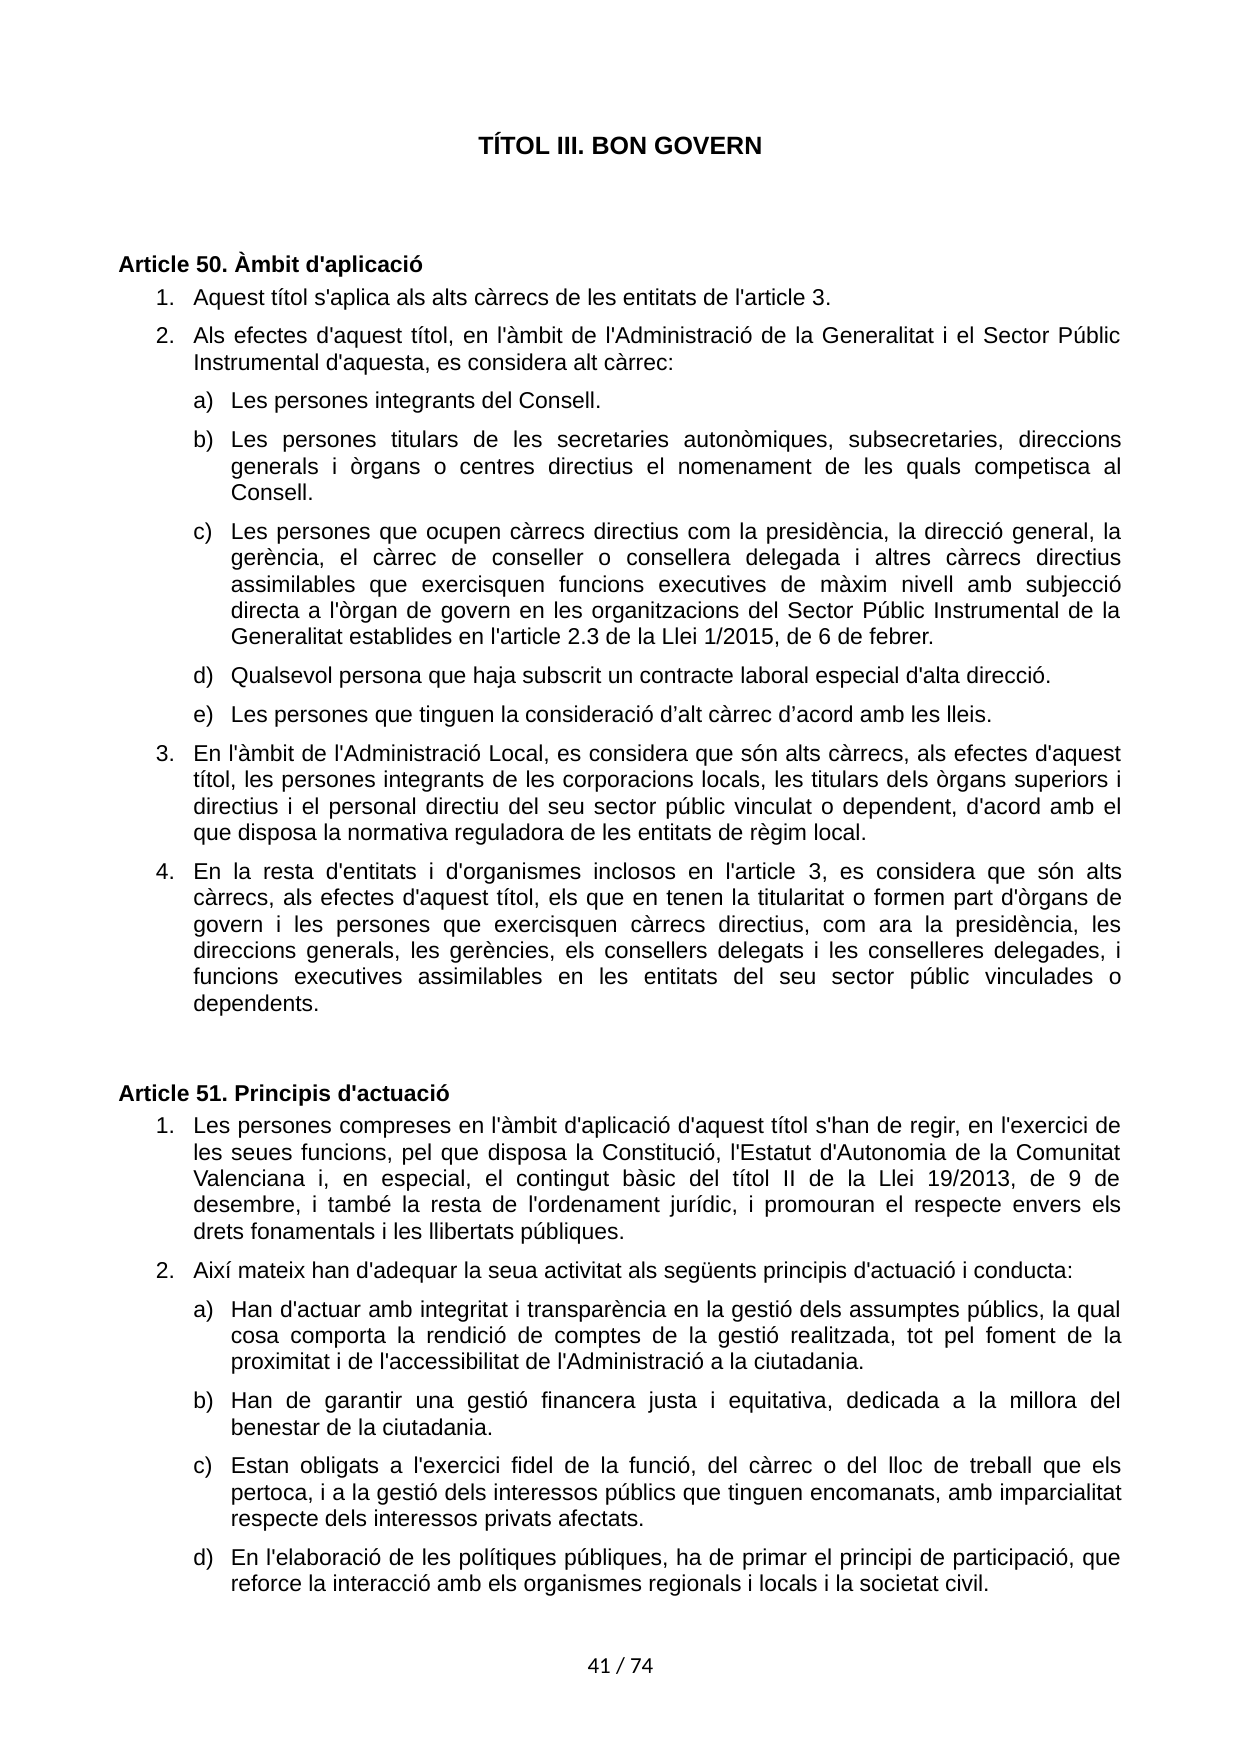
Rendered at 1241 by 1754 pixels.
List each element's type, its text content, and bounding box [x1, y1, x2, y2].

list Aquest títol s'aplica als alts càrrecs de les entitats de l'article 3. [156, 283, 1122, 310]
subtitle TÍTOL III. BON GOVERN [118, 131, 1122, 159]
list Qualsevol persona que haja subscrit un contracte laboral especial d'alta direcció. [193, 662, 1122, 688]
list Així mateix han d'adequar la seua activitat als següents principis d'actuació i conducta: [156, 1257, 1122, 1283]
list Als efectes d'aquest títol, en l'àmbit de l'Administració de la Generalitat i el Sector Públic Instrumental d'aquesta, es considera alt càrrec: [156, 322, 1122, 375]
subtitle Article 51. Principis d'actuació [118, 1080, 1122, 1106]
list Estan obligats a l'exercici fidel de la funció, del càrrec o del lloc de treball que els pertoca, i a la gestió dels interessos públics que tinguen encomanats, amb imparcialitat respecte dels interessos privats afectats. [193, 1452, 1122, 1531]
list Les persones integrants del Consell. [193, 387, 1122, 414]
list En l'elaboració de les polítiques públiques, ha de primar el principi de participació, que reforce la interacció amb els organismes regionals i locals i la societat civil. [193, 1544, 1122, 1597]
list Les persones que ocupen càrrecs directius com la presidència, la direcció general, la gerència, el càrrec de conseller o consellera delegada i altres càrrecs directius assimilables que exercisquen funcions executives de màxim nivell amb subjecció directa a l'òrgan de govern en les organitzacions del Sector Públic Instrumental de la Generalitat establides en l'article 2.3 de la Llei 1/2015, de 6 de febrer. [193, 518, 1122, 650]
list Han de garantir una gestió financera justa i equitativa, dedicada a la millora del benestar de la ciutadania. [193, 1387, 1122, 1440]
list Han d'actuar amb integritat i transparència en la gestió dels assumptes públics, la qual cosa comporta la rendició de comptes de la gestió realitzada, tot pel foment de la proximitat i de l'accessibilitat de l'Administració a la ciutadania. [193, 1296, 1122, 1374]
list Les persones que tinguen la consideració d’alt càrrec d’acord amb les lleis. [193, 701, 1122, 727]
list Les persones compreses en l'àmbit d'aplicació d'aquest títol s'han de regir, en l'exercici de les seues funcions, pel que disposa la Constitució, l'Estatut d'Autonomia de la Comunitat Valenciana i, en especial, el contingut bàsic del títol II de la Llei 19/2013, de 9 de desembre, i també la resta de l'ordenament jurídic, i promouran el respecte envers els drets fonamentals i les llibertats públiques. [156, 1112, 1122, 1244]
list En l'àmbit de l'Administració Local, es considera que són alts càrrecs, als efectes d'aquest títol, les persones integrants de les corporacions locals, les titulars dels òrgans superiors i directius i el personal directiu del seu sector públic vinculat o dependent, d'acord amb el que disposa la normativa reguladora de les entitats de règim local. [156, 740, 1122, 845]
list Les persones titulars de les secretaries autonòmiques, subsecretaries, direccions generals i òrgans o centres directius el nomenament de les quals competisca al Consell. [193, 426, 1122, 505]
subtitle Article 50. Àmbit d'aplicació [118, 251, 1122, 277]
list En la resta d'entitats i d'organismes inclosos en l'article 3, es considera que són alts càrrecs, als efectes d'aquest títol, els que en tenen la titularitat o formen part d'òrgans de govern i les persones que exercisquen càrrecs directius, com ara la presidència, les direccions generals, les gerències, els consellers delegats i les conselleres delegades, i funcions executives assimilables en les entitats del seu sector públic vinculades o dependents. [156, 858, 1122, 1016]
